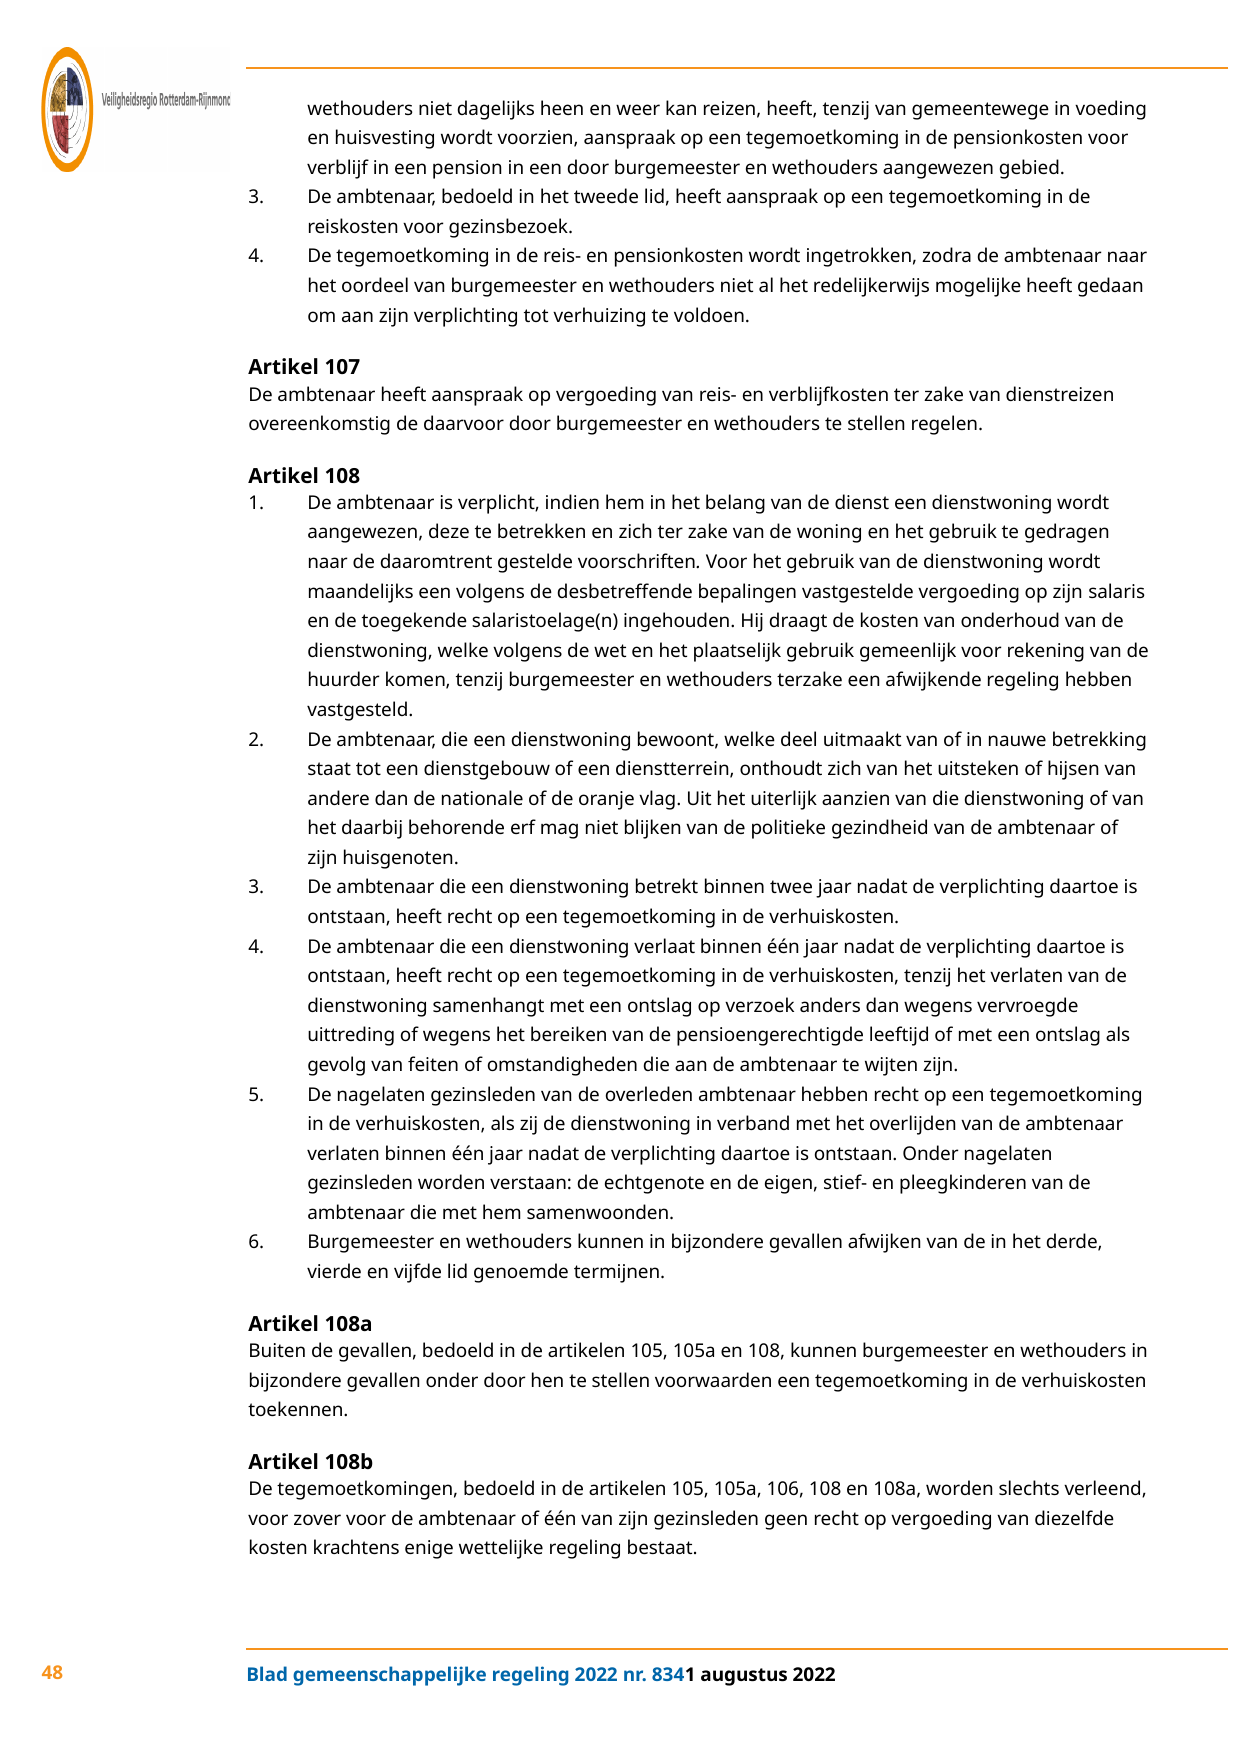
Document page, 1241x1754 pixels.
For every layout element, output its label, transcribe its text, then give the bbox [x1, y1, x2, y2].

text Artikel 108a [248, 1309, 1152, 1337]
text Buiten de gevallen, bedoeld in de artikelen 105, 105a en 108, kunnen burgemeester en wethouders in bijzondere gevallen onder door hen te stellen voorwaarden een tegemoetkoming in de verhuiskosten toekennen. [248, 1337, 1152, 1422]
list De ambtenaar is verplicht, indien hem in het belang van de dienst een dienstwoning wordt aangewezen, deze te betrekken en zich ter zake van de woning en het gebruik te gedragen naar de daaromtrent gestelde voorschriften. Voor het gebruik van de dienstwoning wordt maandelijks een volgens de desbetreffende bepalingen vastgestelde vergoeding op zijn salaris en de toegekende salaristoelage(n) ingehouden. Hij draagt de kosten van onderhoud van de dienstwoning, welke volgens de wet en het plaatselijk gebruik gemeenlijk voor rekening van de huurder komen, tenzij burgemeester en wethouders terzake een afwijkende regeling hebben vastgesteld. [248, 489, 1152, 722]
list wethouders niet dagelijks heen en weer kan reizen, heeft, tenzij van gemeentewege in voeding en huisvesting wordt voorzien, aanspraak op een tegemoetkoming in de pensionkosten voor verblijf in een pension in een door burgemeester en wethouders aangewezen gebied. [248, 95, 1152, 180]
list Burgemeester en wethouders kunnen in bijzondere gevallen afwijken van de in het derde, vierde en vijfde lid genoemde termijnen. [248, 1229, 1152, 1284]
text Artikel 108 [248, 461, 1152, 489]
list De ambtenaar, bedoeld in het tweede lid, heeft aanspraak op een tegemoetkoming in de reiskosten voor gezinsbezoek. [248, 183, 1152, 239]
text De tegemoetkomingen, bedoeld in de artikelen 105, 105a, 106, 108 en 108a, worden slechts verleend, voor zover voor de ambtenaar of één van zijn gezinsleden geen recht op vergoeding van diezelfde kosten krachtens enige wettelijke regeling bestaat. [248, 1475, 1152, 1560]
list De nagelaten gezinsleden van de overleden ambtenaar hebben recht op een tegemoetkoming in de verhuiskosten, als zij de dienstwoning in verband met het overlijden van de ambtenaar verlaten binnen één jaar nadat de verplichting daartoe is ontstaan. Onder nagelaten gezinsleden worden verstaan: de echtgenote en de eigen, stief- en pleegkinderen van de ambtenaar die met hem samenwoonden. [248, 1081, 1152, 1225]
list De tegemoetkoming in de reis- en pensionkosten wordt ingetrokken, zodra de ambtenaar naar het oordeel van burgemeester en wethouders niet al het redelijkerwijs mogelijke heeft gedaan om aan zijn verplichting tot verhuizing te voldoen. [248, 243, 1152, 328]
text Artikel 107 [248, 352, 1152, 381]
picture [41, 47, 231, 172]
list De ambtenaar die een dienstwoning betrekt binnen twee jaar nadat de verplichting daartoe is ontstaan, heeft recht op een tegemoetkoming in de verhuiskosten. [248, 874, 1152, 929]
list De ambtenaar die een dienstwoning verlaat binnen één jaar nadat de verplichting daartoe is ontstaan, heeft recht op een tegemoetkoming in de verhuiskosten, tenzij het verlaten van de dienstwoning samenhangt met een ontslag op verzoek anders dan wegens vervroegde uittreding of wegens het bereiken van de pensioengerechtigde leeftijd of met een ontslag als gevolg van feiten of omstandigheden die aan de ambtenaar te wijten zijn. [248, 933, 1152, 1077]
text Artikel 108b [248, 1447, 1152, 1475]
text De ambtenaar heeft aanspraak op vergoeding van reis- en verblijfkosten ter zake van dienstreizen overeenkomstig de daarvoor door burgemeester en wethouders te stellen regelen. [248, 381, 1152, 436]
list De ambtenaar, die een dienstwoning bewoont, welke deel uitmaakt van of in nauwe betrekking staat tot een dienstgebouw of een dienstterrein, onthoudt zich van het uitsteken of hijsen van andere dan de nationale of de oranje vlag. Uit het uiterlijk aanzien van die dienstwoning of van het daarbij behorende erf mag niet blijken van de politieke gezindheid van de ambtenaar of zijn huisgenoten. [248, 726, 1152, 870]
